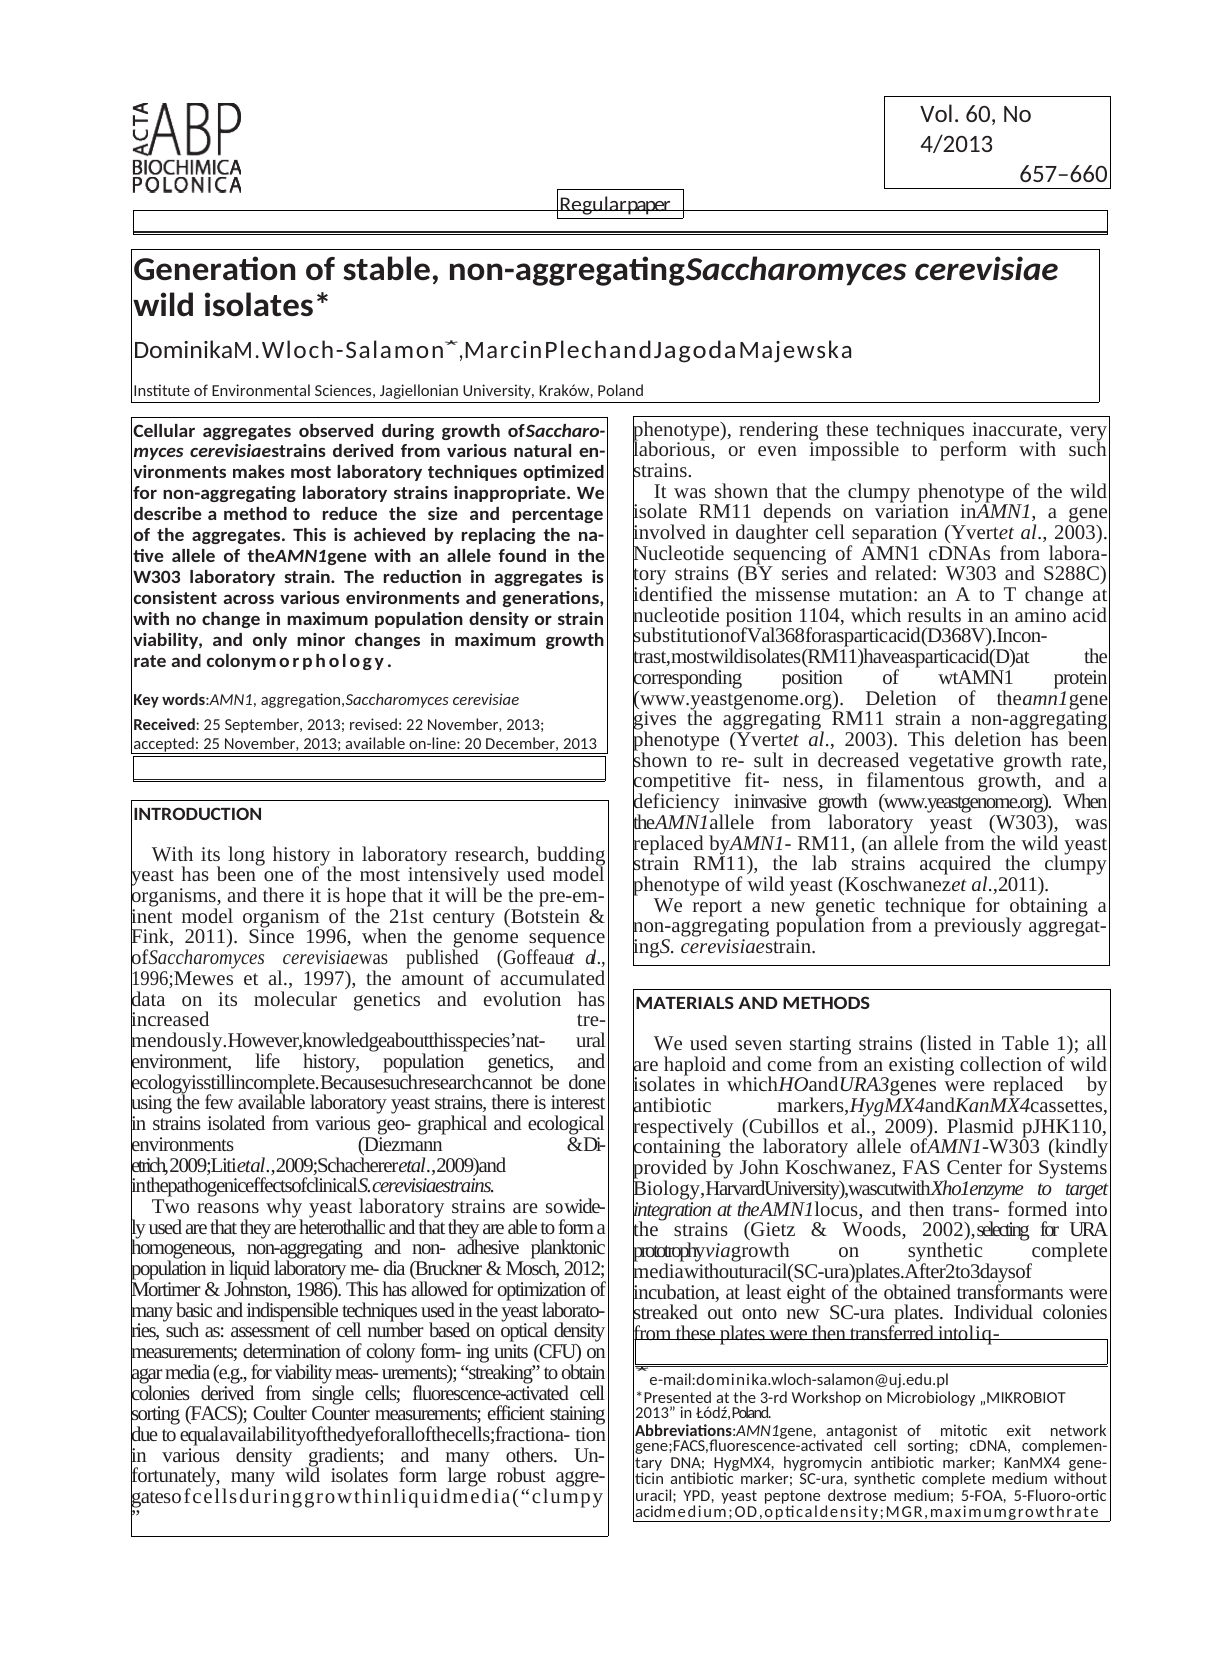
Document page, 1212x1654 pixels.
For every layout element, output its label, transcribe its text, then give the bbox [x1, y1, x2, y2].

text INTRODUCTION [133, 802, 608, 825]
text Generation of stable, non-aggregatingSaccharomyces cerevisiae [133, 252, 1099, 288]
text accepted: 25 November, 2013; available on-line: 20 December, 2013 [133, 734, 607, 753]
text DominikaM.Wloch-Salamon*,MarcinPlechandJagodaMajewska [133, 335, 1099, 365]
text We report a new genetic technique for obtaining a non-aggregating population from a previously aggregat- ingS. cerevisiaestrain. [634, 896, 1107, 958]
text 657–660 [1019, 158, 1110, 188]
text Regularpaper [559, 191, 683, 210]
text MATERIALS AND METHODS [635, 992, 1110, 1014]
text Institute of Environmental Sciences, Jagiellonian University, Kraków, Poland [133, 380, 1099, 400]
text Key words:AMN1, aggregation,Saccharomyces cerevisiae [133, 689, 607, 709]
text [559, 211, 683, 216]
text Vol. 60, No 4/2013 [920, 98, 1110, 158]
text Abbreviations:AMN1gene, antagonist of mitotic exit network gene;FACS,fluorescence-activated cell sorting; cDNA, complemen- tary DNA; HygMX4, hygromycin antibiotic marker; KanMX4 gene- ticin antibiotic marker; SC-ura, synthetic complete medium without uracil; YPD, yeast peptone dextrose medium; 5-FOA, 5-Fluoro-ortic acidmedium;OD,opticaldensity;MGR,maximumgrowthrate [635, 1423, 1107, 1521]
text phenotype), rendering these techniques inaccurate, very laborious, or even impossible to perform with such strains. [634, 419, 1107, 482]
text *e-mail:dominika.wloch-salamon@uj.edu.pl [635, 1369, 1110, 1389]
text Two reasons why yeast laboratory strains are sowide- ly used are that they are heterothallic and that they are able to form a homogeneous, non-aggregating and non- adhesive planktonic population in liquid laboratory me- dia (Bruckner & Mosch, 2012; Mortimer & Johnston, 1986). This has allowed for optimization of many basic and indispensible techniques used in the yeast laborato- ries, such as: assessment of cell number based on optical density measurements; determination of colony form- ing units (CFU) on agar media (e.g., for viability meas- urements); “streaking” to obtain colonies derived from single cells; fluorescence-activated cell sorting (FACS); Coulter Counter measurements; efficient staining due to equalavailabilityofthedyeforallofthecells;fractiona- tion in various density gradients; and many others. Un- fortunately, many wild isolates form large robust aggre- gatesofcellsduringgrowthinliquidmedia(“clumpy” [132, 1197, 606, 1529]
text wild isolates* [133, 288, 1099, 324]
text *Presented at the 3-rd Workshop on Microbiology „MIKROBIOT 2013” in Łódź,Poland. [635, 1390, 1107, 1423]
text We used seven starting strains (listed in Table 1); all are haploid and come from an existing collection of wild isolates in whichHOandURA3genes were replaced by antibiotic markers,HygMX4andKanMX4cassettes, respectively (Cubillos et al., 2009). Plasmid pJHK110, containing the laboratory allele ofAMN1-W303 (kindly provided by John Koschwanez, FAS Center for Systems Biology,HarvardUniversity),wascutwithXho1enzyme to target integration at theAMN1locus, and then trans- formed into the strains (Gietz & Woods, 2002),selecting for URA prototrophyviagrowth on synthetic complete mediawithouturacil(SC-ura)plates.After2to3daysof incubation, at least eight of the obtained transformants were streaked out onto new SC-ura plates. Individual colonies from these plates were then transferred intoliq- [634, 1034, 1108, 1339]
text Received: 25 September, 2013; revised: 22 November, 2013; [133, 716, 607, 734]
text Cellular aggregates observed during growth ofSaccharo-myces cerevisiaestrains derived from various natural en- vironments makes most laboratory techniques optimized for non-aggregating laboratory strains inappropriate. We describe a method to reduce the size and percentage of the aggregates. This is achieved by replacing the na- tive allele of theAMN1gene with an allele found in the W303 laboratory strain. The reduction in aggregates is consistent across various environments and generations, with no change in maximum population density or strain viability, and only minor changes in maximum growth rate and colonymorphology. [133, 421, 605, 672]
text It was shown that the clumpy phenotype of the wild isolate RM11 depends on variation inAMN1, a gene involved in daughter cell separation (Yvertet al., 2003). Nucleotide sequencing of AMN1 cDNAs from labora- tory strains (BY series and related: W303 and S288C) identified the missense mutation: an A to T change at nucleotide position 1104, which results in an amino acid substitutionofVal368forasparticacid(D368V).Incon- trast,mostwildisolates(RM11)haveasparticacid(D)at the corresponding position of wtAMN1 protein (www.yeastgenome.org). Deletion of theamn1gene gives the aggregating RM11 strain a non-aggregating phenotype (Yvertet al., 2003). This deletion has been shown to re- sult in decreased vegetative growth rate, competitive fit- ness, in filamentous growth, and a deficiency ininvasive growth (www.yeastgenome.org). When theAMN1allele from laboratory yeast (W303), was replaced byAMN1- RM11, (an allele from the wild yeast strain RM11), the lab strains acquired the clumpy phenotype of wild yeast (Koschwanezet al.,2011). [634, 482, 1108, 896]
picture [132, 103, 241, 193]
text With its long history in laboratory research, budding yeast has been one of the most intensively used model organisms, and there it is hope that it will be the pre-em- inent model organism of the 21st century (Botstein & Fink, 2011). Since 1996, when the genome sequence ofSaccharomyces cerevisiaewas published (Goffeauet al., 1996;Mewes et al., 1997), the amount of accumulated data on its molecular genetics and evolution has increased tre- mendously.However,knowledgeaboutthisspecies’nat- ural environment, life history, population genetics, and ecologyisstillincomplete.Becausesuchresearchcannot be done using the few available laboratory yeast strains, there is interest in strains isolated from various geo- graphical and ecological environments (Diezmann &Di- etrich,2009;Litietal.,2009;Schachereretal.,2009)and inthepathogeniceffectsofclinicalS.cerevisiaestrains. [132, 845, 606, 1197]
